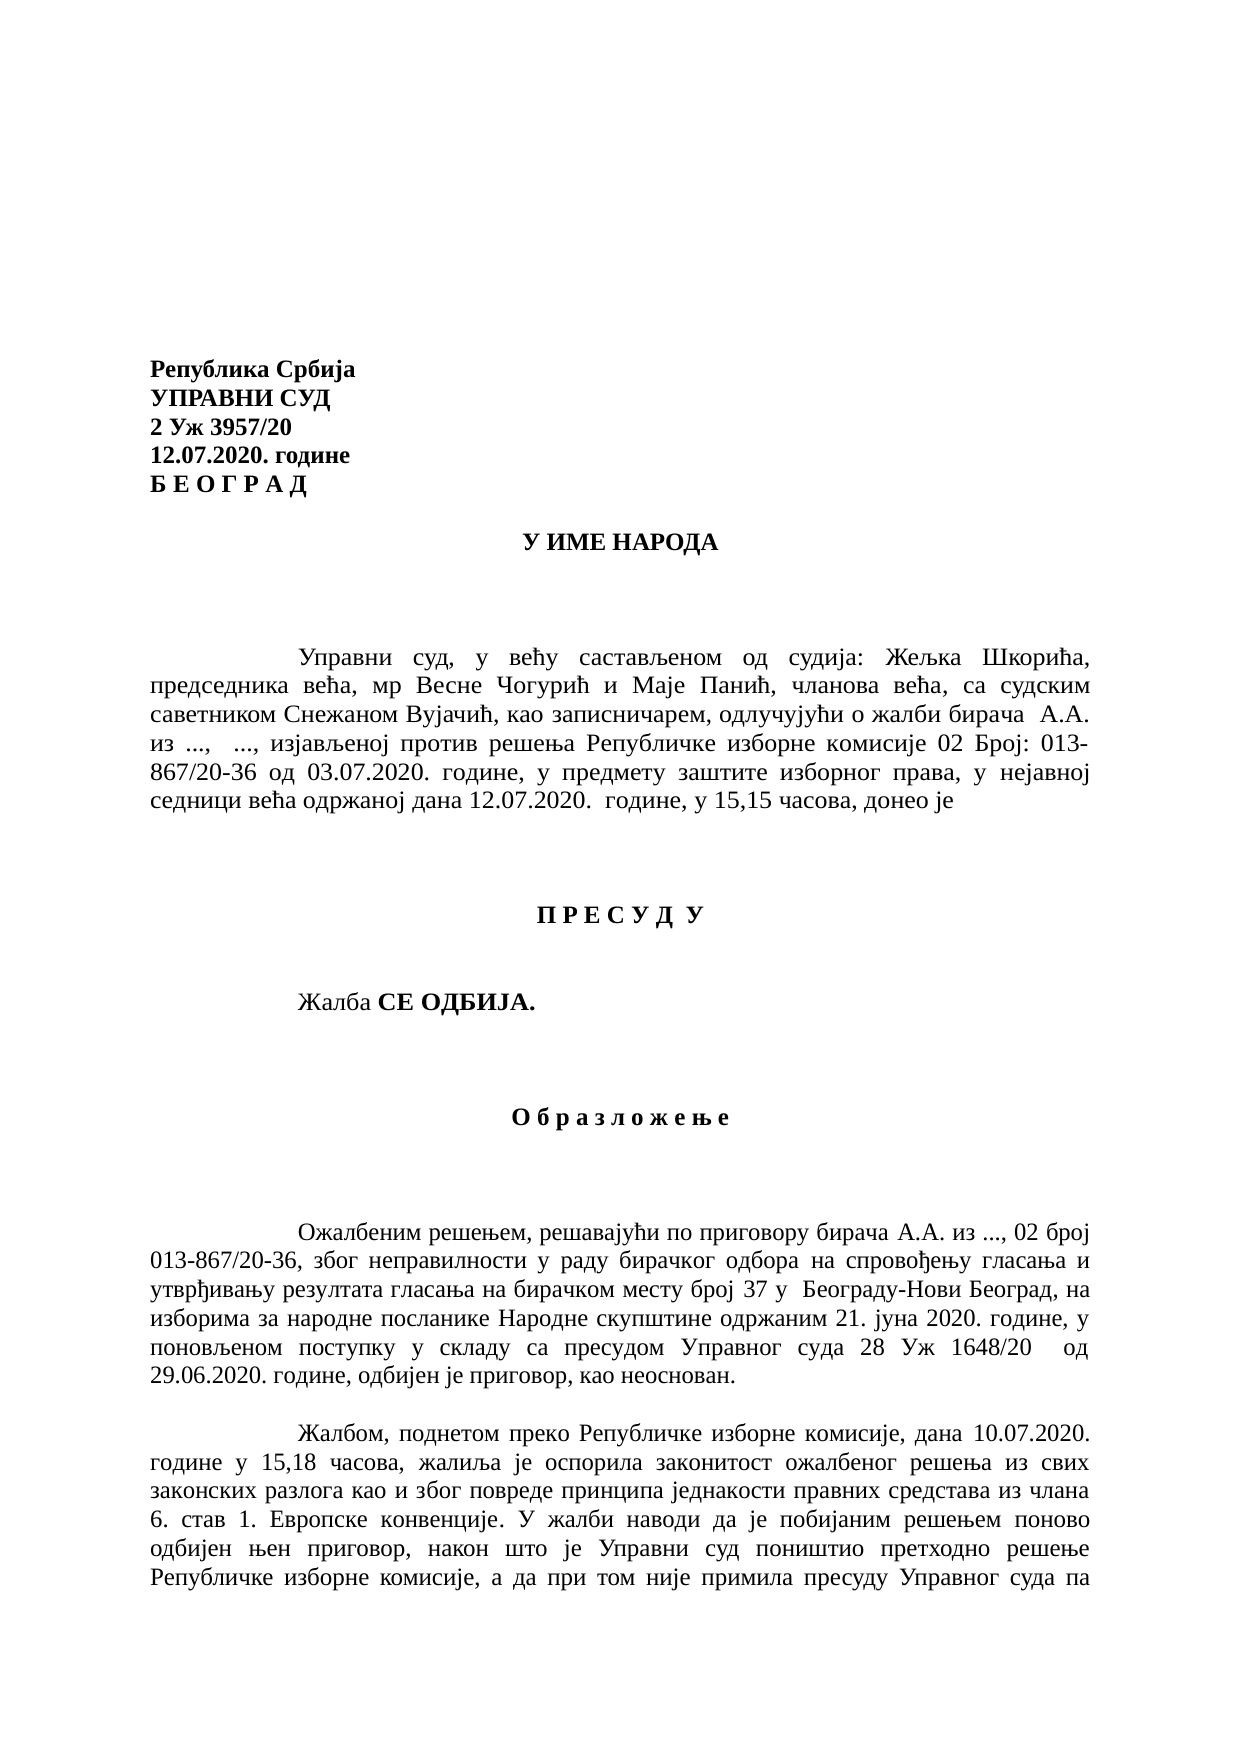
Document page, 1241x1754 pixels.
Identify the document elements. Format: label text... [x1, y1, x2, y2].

text Жалбом, поднетом преко Републичке изборне комисије, дана 10.07.2020. године у 15,18 часова, жалиља је оспорила законитост ожалбеног решења из свих законских разлога као и због повреде принципа једнакости правних средстава из члана 6. став 1. Европске конвенције. У жалби наводи да је побијаним решењем поново одбијен њен приговор, након што је Управни суд поништио претходно решење Републичке изборне комисије, а да при том није примила пресуду Управног суда па [150, 1418, 1090, 1590]
text Жалба СЕ ОДБИЈА. [150, 987, 1090, 1015]
text П Р Е С У Д У [150, 900, 1090, 929]
text 12.07.2020. године [150, 440, 1090, 469]
text Б Е О Г Р А Д [150, 469, 1090, 498]
text УПРАВНИ СУД [150, 383, 1090, 412]
text У ИМЕ НАРОДА [150, 527, 1090, 555]
text Ожалбеним решењем, решавајући по приговору бирача A.A. из ..., 02 број 013-867/20-36, због неправилности у раду бирачког одбора на спровођењу гласања и утврђивању резултата гласања на бирачком месту број 37 у Београду-Нови Београд, на изборима за народне посланике Народне скупштине одржаним 21. јуна 2020. године, у поновљеном поступку у складу са пресудом Управног суда 28 Уж 1648/20 од 29.06.2020. године, одбијен је приговор, као неоснован. [150, 1217, 1090, 1389]
text Република Србија [150, 148, 1090, 383]
text 2 Уж 3957/20 [150, 412, 1090, 440]
text О б р а з л о ж е њ е [150, 1102, 1090, 1130]
text Управни суд, у већу састављеном од судија: Жељка Шкорића, председника већа, мр Весне Чогурић и Маје Панић, чланова већа, са судским саветником Снежаном Вујачић, као записничарем, одлучујући о жалби бирача A.A. из ..., ..., изјављеној против решења Републичке изборне комисије 02 Број: 013-867/20-36 од 03.07.2020. године, у предмету заштите изборног права, у нејавној седници већа одржаној дана 12.07.2020. године, у 15,15 часова, донео је [150, 642, 1090, 814]
